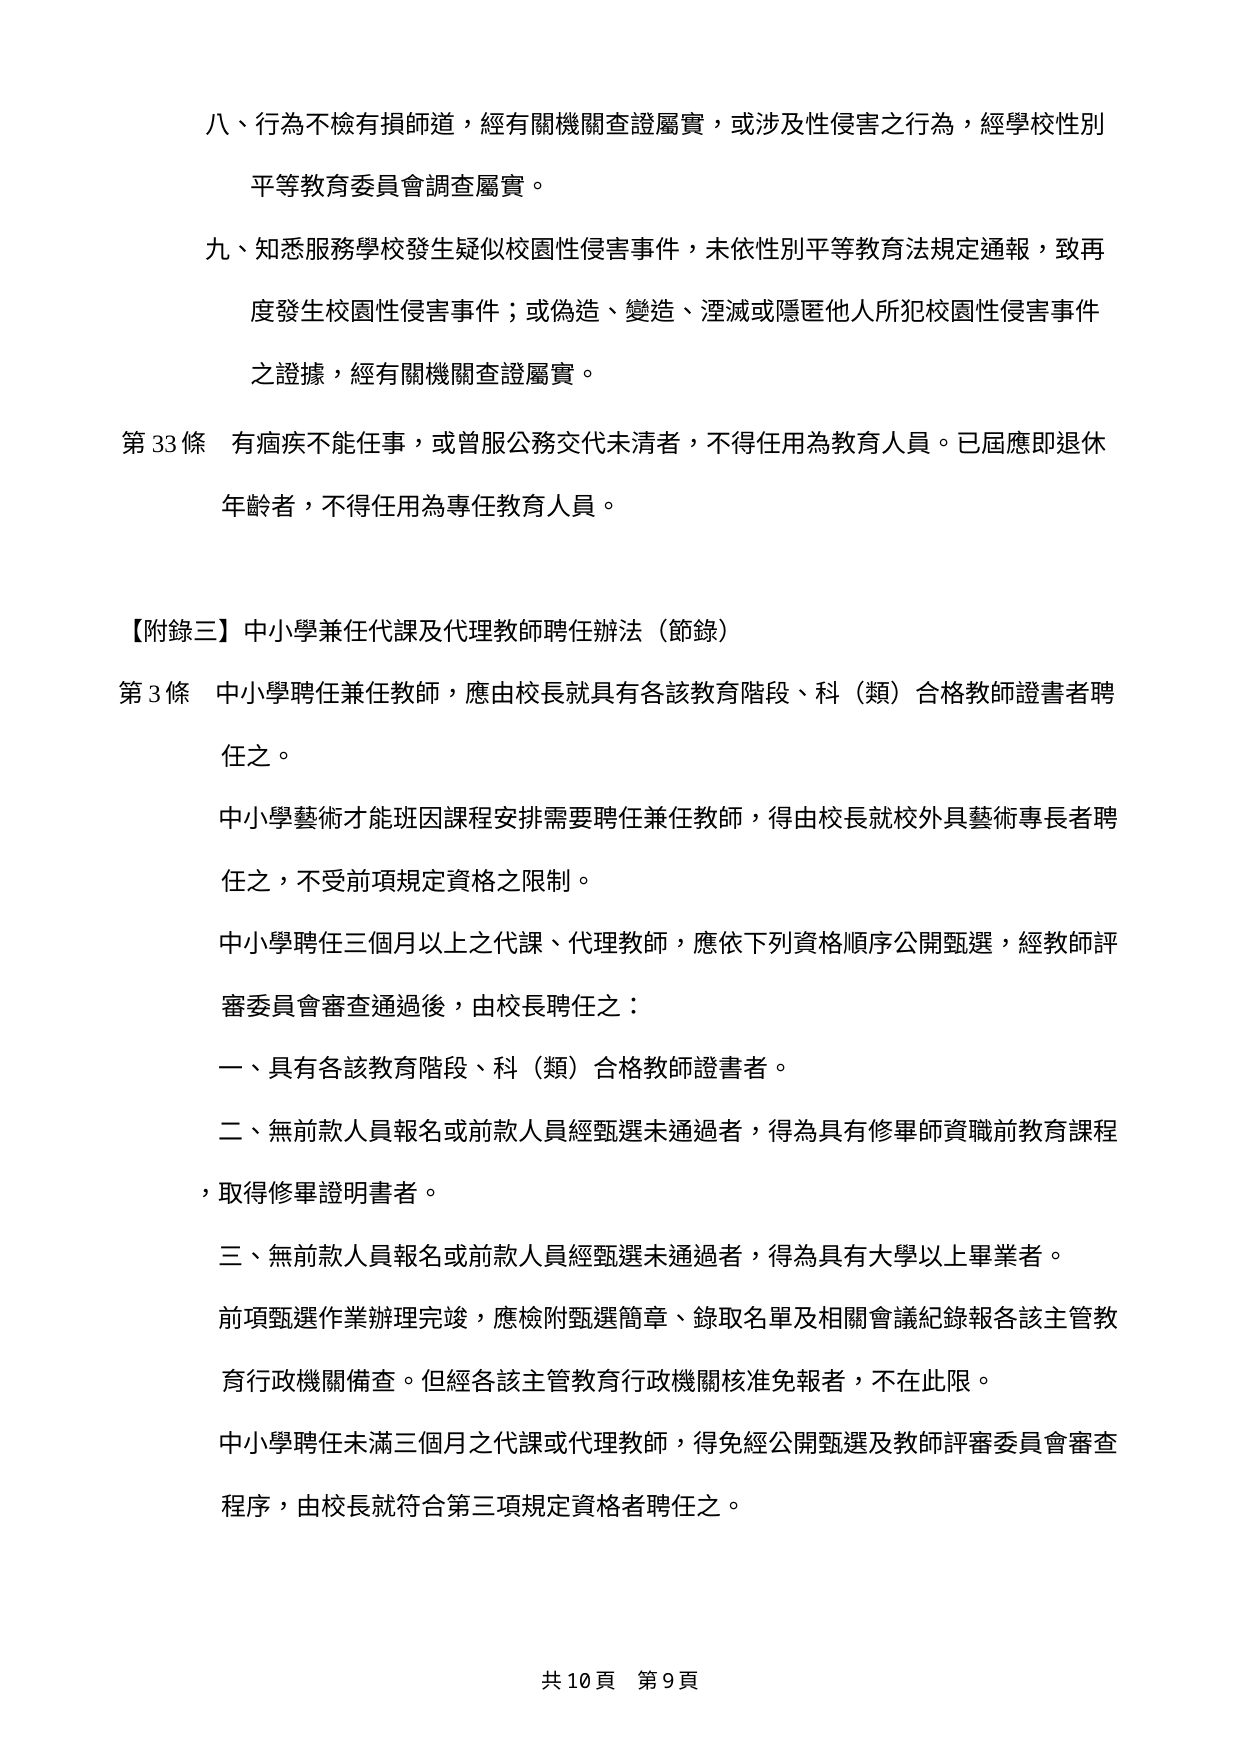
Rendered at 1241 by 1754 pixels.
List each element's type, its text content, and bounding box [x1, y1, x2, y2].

text 中小學藝術才能班因課程安排需要聘任兼任教師，得由校長就校外具藝術專長者聘任之，不受前項規定資格之限制。 [219, 775, 1122, 900]
text 中小學聘任未滿三個月之代課或代理教師，得免經公開甄選及教師評審委員會審查程序，由校長就符合第三項規定資格者聘任之。 [219, 1400, 1122, 1525]
text 一、具有各該教育階段、科（類）合格教師證書者。 [118, 1025, 1122, 1087]
text 九、知悉服務學校發生疑似校園性侵害事件，未依性別平等教育法規定通報，致再度發生校園性侵害事件；或偽造、變造、湮滅或隱匿他人所犯校園性侵害事件之證據，經有關機關查證屬實。 [206, 206, 1122, 393]
text 三、無前款人員報名或前款人員經甄選未通過者，得為具有大學以上畢業者。 [118, 1212, 1122, 1275]
text 第33條 有痼疾不能任事，或曾服公務交代未清者，不得任用為教育人員。已屆應即退休年齡者，不得任用為專任教育人員。 [122, 400, 1122, 525]
text 八、行為不檢有損師道，經有關機關查證屬實，或涉及性侵害之行為，經學校性別平等教育委員會調查屬實。 [206, 81, 1122, 206]
text 二、無前款人員報名或前款人員經甄選未通過者，得為具有修畢師資職前教育課程 ，取得修畢證明書者。 [118, 1087, 1122, 1212]
text 中小學聘任三個月以上之代課、代理教師，應依下列資格順序公開甄選，經教師評審委員會審查通過後，由校長聘任之： [219, 900, 1122, 1025]
text 【附錄三】中小學兼任代課及代理教師聘任辦法（節錄） [118, 587, 1122, 650]
text 前項甄選作業辦理完竣，應檢附甄選簡章、錄取名單及相關會議紀錄報各該主管教育行政機關備查。但經各該主管教育行政機關核准免報者，不在此限。 [219, 1275, 1122, 1400]
text 第3條 中小學聘任兼任教師，應由校長就具有各該教育階段、科（類）合格教師證書者聘任之。 [118, 650, 1122, 775]
